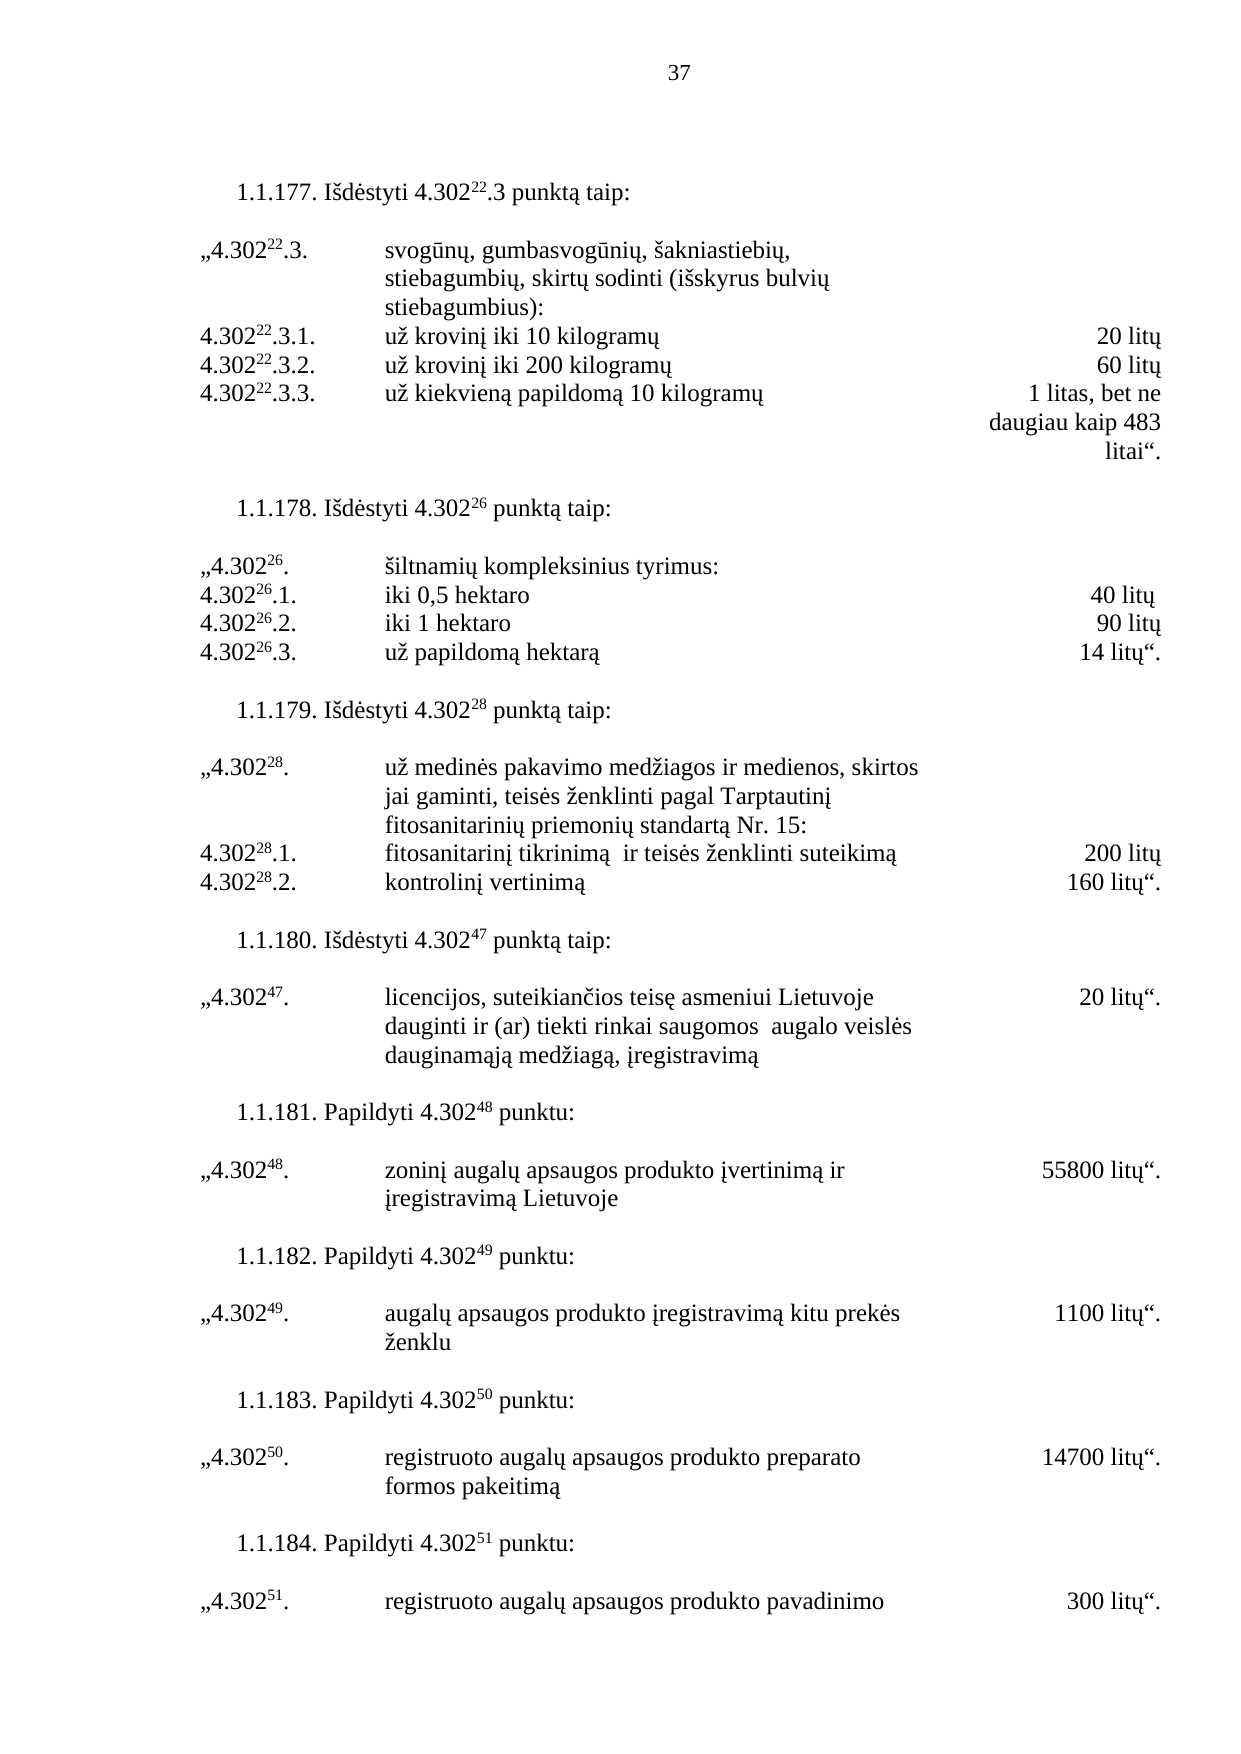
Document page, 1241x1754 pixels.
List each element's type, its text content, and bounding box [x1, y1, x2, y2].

table_cell už krovinį iki 200 kilogramų [373, 350, 943, 378]
text 1.1.177. Išdėstyti 4.30222.3 punktą taip: [177, 177, 1181, 206]
table_header „4.30249. [189, 1299, 373, 1356]
table_header 300 litų“. [943, 1586, 1172, 1615]
table_header 20 litų“. [943, 982, 1172, 1068]
text 1.1.178. Išdėstyti 4.30226 punktą taip: [177, 493, 1181, 522]
table_header [943, 551, 1172, 580]
table_cell kontrolinį vertinimą [373, 867, 943, 896]
table_cell 40 litų [943, 580, 1172, 608]
table_cell 90 litų [943, 609, 1172, 637]
table_header už medinės pakavimo medžiagos ir medienos, skirtos jai gaminti, teisės ženklinti pagal Tarptautinį fitosanitarinių priemonių standartą Nr. 15: [373, 752, 943, 838]
table_header „4.30248. [189, 1155, 373, 1212]
table_cell 200 litų [943, 839, 1172, 867]
table_cell už papildomą hektarą [373, 637, 943, 666]
table_header zoninį augalų apsaugos produkto įvertinimą ir įregistravimą Lietuvoje [373, 1155, 943, 1212]
text 1.1.182. Papildyti 4.30249 punktu: [177, 1241, 1181, 1270]
table_header svogūnų, gumbasvogūnių, šakniastiebių, stiebagumbių, skirtų sodinti (išskyrus bulvių stiebagumbius): [373, 235, 943, 321]
table_cell 4.30228.1. [189, 839, 373, 867]
table_cell 20 litų [943, 321, 1172, 350]
table_header „4.30226. [189, 551, 373, 580]
table_header „4.30228. [189, 752, 373, 838]
table_header registruoto augalų apsaugos produkto pavadinimo [373, 1586, 943, 1615]
table_cell 160 litų“. [943, 867, 1172, 896]
text 1.1.181. Papildyti 4.30248 punktu: [177, 1097, 1181, 1126]
table_header registruoto augalų apsaugos produkto preparato formos pakeitimą [373, 1442, 943, 1500]
table_header „4.30222.3. [189, 235, 373, 321]
text 1.1.183. Papildyti 4.30250 punktu: [177, 1385, 1181, 1413]
table_header „4.30247. [189, 982, 373, 1068]
table_cell 1 litas, bet ne daugiau kaip 483 litai“. [943, 379, 1172, 465]
table_cell 4.30222.3.1. [189, 321, 373, 350]
table_cell 60 litų [943, 350, 1172, 378]
table_cell 14 litų“. [943, 637, 1172, 666]
table_cell fitosanitarinį tikrinimą ir teisės ženklinti suteikimą [373, 839, 943, 867]
text 1.1.179. Išdėstyti 4.30228 punktą taip: [177, 695, 1181, 723]
text 1.1.184. Papildyti 4.30251 punktu: [177, 1528, 1181, 1557]
table_cell 4.30226.2. [189, 609, 373, 637]
table_header 55800 litų“. [943, 1155, 1172, 1212]
table_cell iki 0,5 hektaro [373, 580, 943, 608]
table_header [943, 235, 1172, 321]
table_header „4.30250. [189, 1442, 373, 1500]
text 1.1.180. Išdėstyti 4.30247 punktą taip: [177, 925, 1181, 953]
table_header licencijos, suteikiančios teisę asmeniui Lietuvoje dauginti ir (ar) tiekti rinkai saugomos augalo veislės dauginamąją medžiagą, įregistravimą [373, 982, 943, 1068]
table_header „4.30251. [189, 1586, 373, 1615]
table_cell 4.30226.3. [189, 637, 373, 666]
table_header [943, 752, 1172, 838]
table_cell už krovinį iki 10 kilogramų [373, 321, 943, 350]
table_cell 4.30228.2. [189, 867, 373, 896]
table_cell 4.30222.3.3. [189, 379, 373, 465]
table_cell už kiekvieną papildomą 10 kilogramų [373, 379, 943, 465]
table_header 14700 litų“. [943, 1442, 1172, 1500]
table_header šiltnamių kompleksinius tyrimus: [373, 551, 943, 580]
table_header augalų apsaugos produkto įregistravimą kitu prekės ženklu [373, 1299, 943, 1356]
table_header 1100 litų“. [943, 1299, 1172, 1356]
table_cell 4.30222.3.2. [189, 350, 373, 378]
table_cell 4.30226.1. [189, 580, 373, 608]
table_cell iki 1 hektaro [373, 609, 943, 637]
